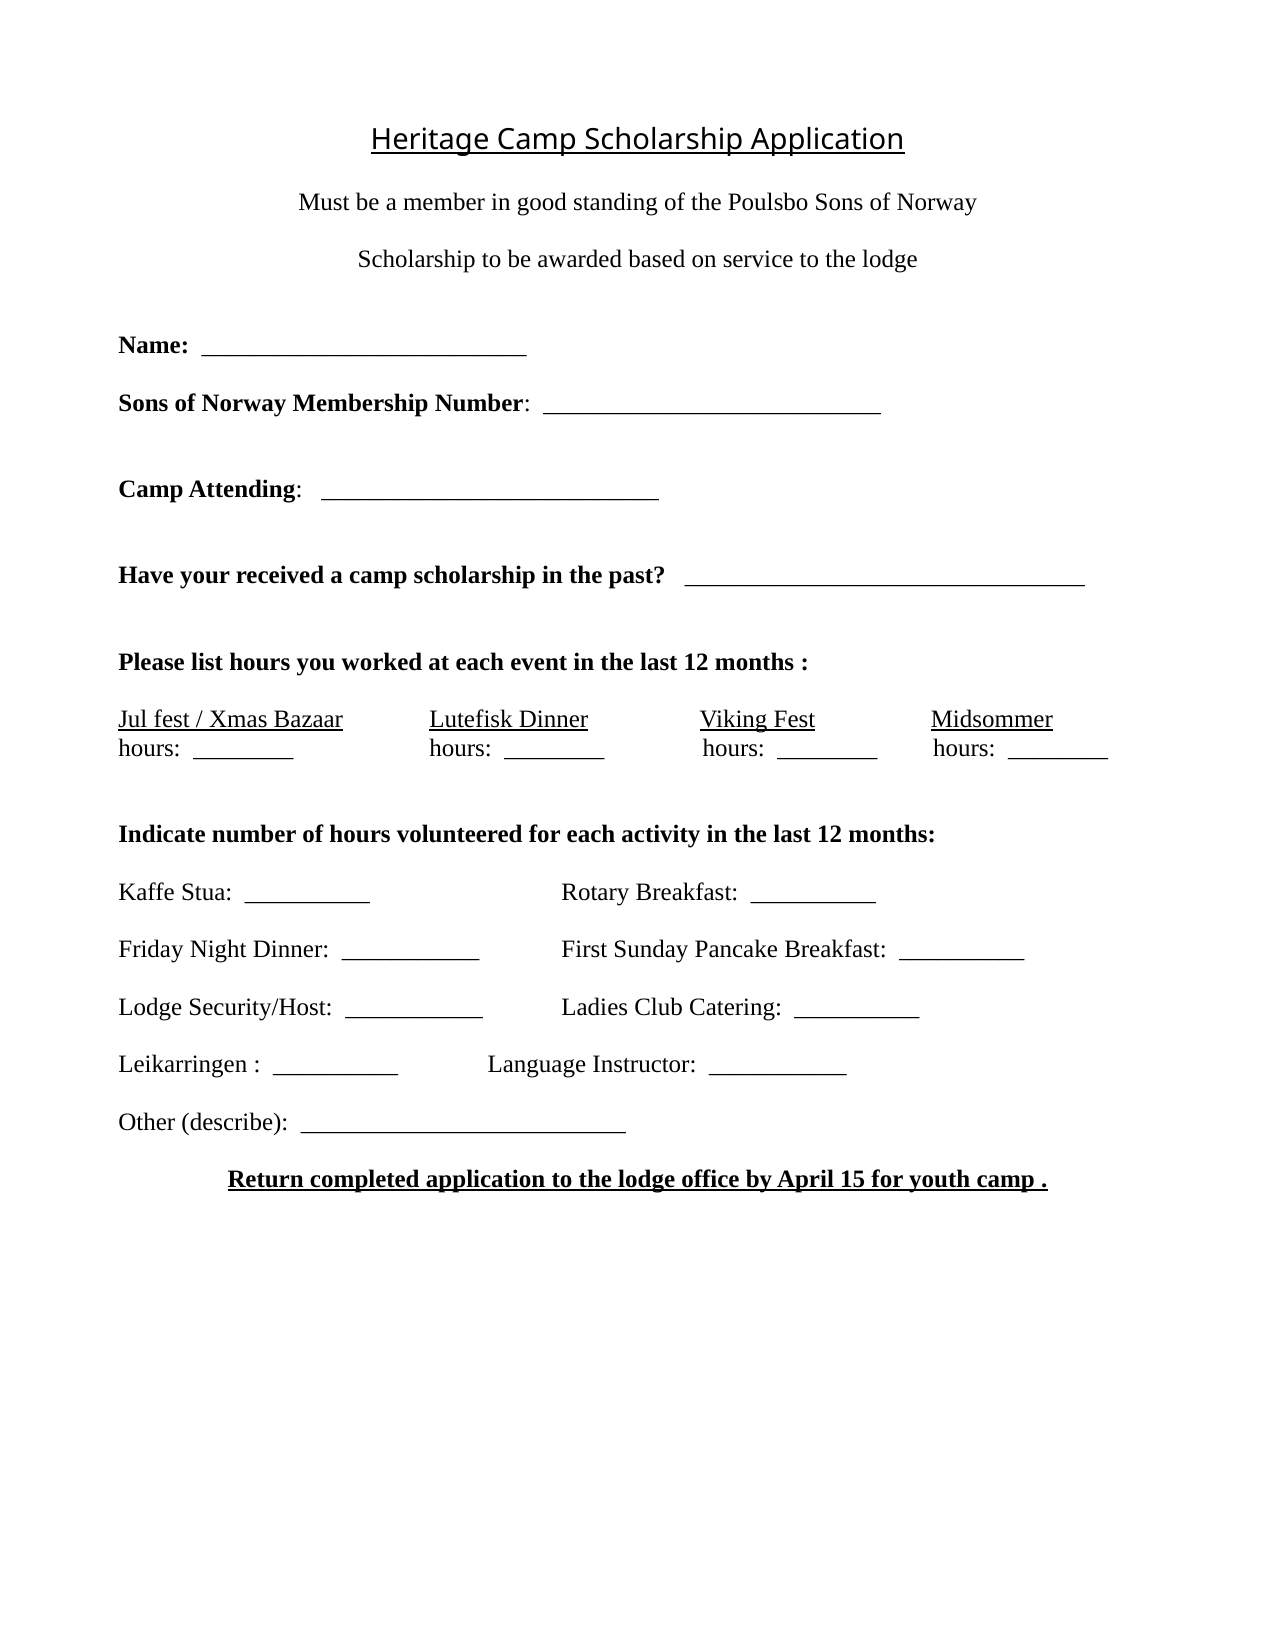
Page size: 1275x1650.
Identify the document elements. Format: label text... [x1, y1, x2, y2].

text Return completed application to the lodge office by April 15 for youth camp . [118, 1164, 1157, 1193]
text Friday Night Dinner: ___________ First Sunday Pancake Breakfast: __________ [118, 934, 1157, 963]
text Camp Attending: ___________________________ [118, 474, 1157, 503]
text Sons of Norway Membership Number: ___________________________ [118, 388, 1157, 417]
text Must be a member in good standing of the Poulsbo Sons of Norway [118, 187, 1157, 215]
text Lodge Security/Host: ___________ Ladies Club Catering: __________ [118, 992, 1157, 1020]
text Have your received a camp scholarship in the past? ________________________________ [118, 560, 1157, 589]
text Jul fest / Xmas Bazaar Lutefisk Dinner Viking Fest Midsommer [118, 704, 1157, 733]
text Kaffe Stua: __________ Rotary Breakfast: __________ [118, 877, 1157, 905]
text Heritage Camp Scholarship Application [118, 118, 1157, 158]
text Scholarship to be awarded based on service to the lodge [118, 244, 1157, 273]
text Name: __________________________ [118, 330, 1157, 359]
text Other (describe): __________________________ [118, 1107, 1157, 1135]
text Leikarringen : __________ Language Instructor: ___________ [118, 1049, 1157, 1078]
text hours: ________ hours: ________ hours: ________ hours: ________ [118, 733, 1157, 762]
text Indicate number of hours volunteered for each activity in the last 12 months: [118, 819, 1157, 848]
text Please list hours you worked at each event in the last 12 months : [118, 647, 1157, 675]
